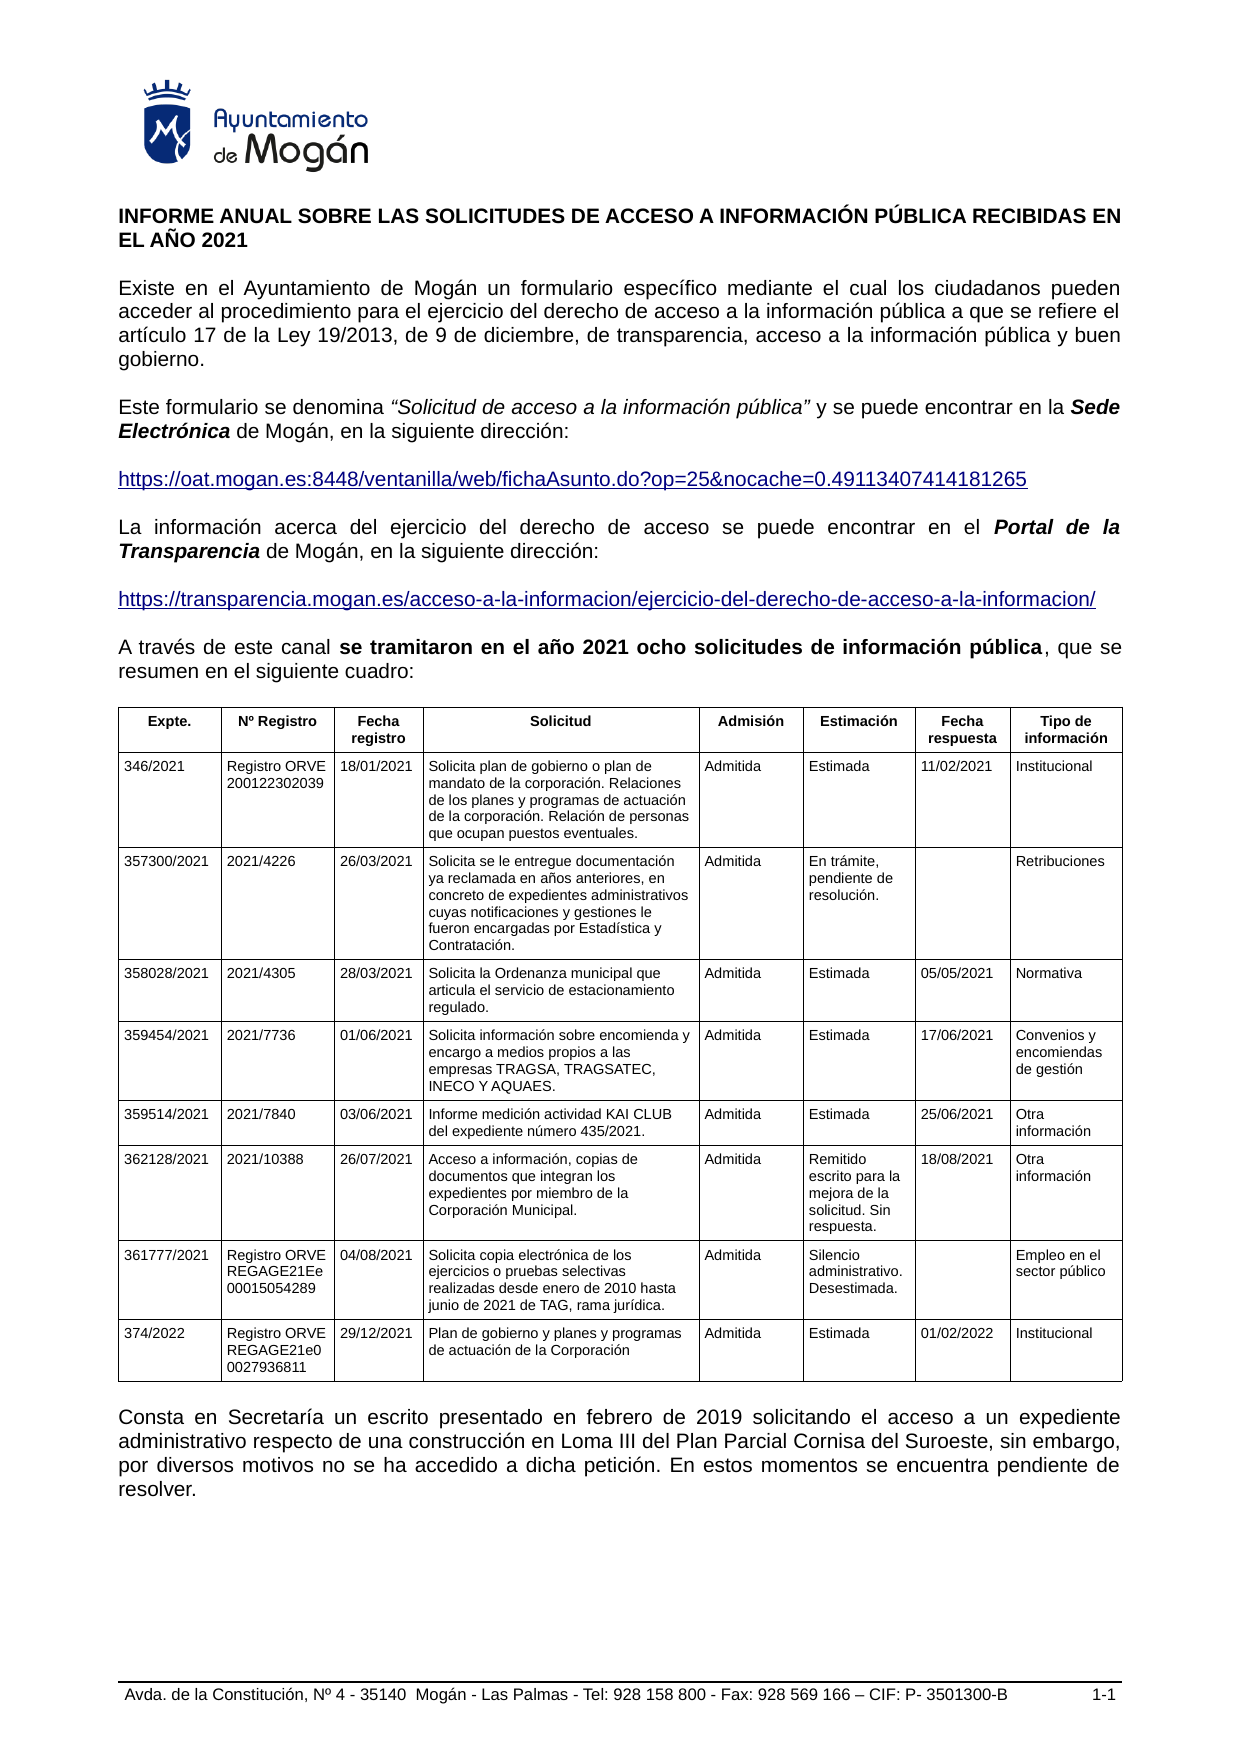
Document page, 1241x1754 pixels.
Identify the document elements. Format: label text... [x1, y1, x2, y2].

table_cell Estimada [804, 1101, 915, 1145]
table_cell 357300/2021 [119, 848, 221, 959]
table_cell 2021/10388 [222, 1146, 334, 1240]
table_cell Registro ORVE 200122302039 [222, 753, 334, 847]
table_cell Retribuciones [1011, 848, 1122, 959]
table_cell 2021/7736 [222, 1022, 334, 1100]
text Consta en Secretaría un escrito presentado en febrero de 2019 solicitando el acceso a un expediente administrativo respecto de una construcción en Loma III del Plan Parcial Cornisa del Suroeste, sin embargo, por diversos motivos no se ha accedido a dicha petición. En estos momentos se encuentra pendiente de resolver. [118, 1405, 1122, 1501]
table_cell Otra información [1011, 1101, 1122, 1145]
table_header Solicitud [424, 708, 699, 752]
table_cell Institucional [1011, 753, 1122, 847]
text La información acerca del ejercicio del derecho de acceso se puede encontrar en el Portal de la Transparencia de Mogán, en la siguiente dirección: [118, 515, 1122, 563]
table_cell Registro ORVE REGAGE21e00027936811 [222, 1320, 334, 1381]
table_cell 359514/2021 [119, 1101, 221, 1145]
table_cell [916, 1241, 1010, 1319]
table_cell Convenios y encomiendas de gestión [1011, 1022, 1122, 1100]
table_header Fecha respuesta [916, 708, 1010, 752]
table_cell Solicita se le entregue documentación ya reclamada en años anteriores, en concreto de expedientes administrativos cuyas notificaciones y gestiones le fueron encargadas por Estadística y Contratación. [424, 848, 699, 959]
table_cell Silencio administrativo. Desestimada. [804, 1241, 915, 1319]
table_header Tipo de información [1011, 708, 1122, 752]
table_cell Plan de gobierno y planes y programas de actuación de la Corporación [424, 1320, 699, 1381]
table_cell Admitida [700, 1146, 803, 1240]
table_header Nº Registro [222, 708, 334, 752]
table_cell 04/08/2021 [335, 1241, 423, 1319]
table_cell Estimada [804, 753, 915, 847]
table_cell 01/06/2021 [335, 1022, 423, 1100]
picture [129, 58, 385, 190]
table_cell Admitida [700, 848, 803, 959]
table_cell Normativa [1011, 960, 1122, 1021]
table_cell 26/07/2021 [335, 1146, 423, 1240]
text A través de este canal se tramitaron en el año 2021 ocho solicitudes de información pública, que se resumen en el siguiente cuadro: [118, 635, 1122, 683]
table_cell 2021/4226 [222, 848, 334, 959]
text https://oat.mogan.es:8448/ventanilla/web/fichaAsunto.do?op=25&nocache=0.49113407414181265 [118, 467, 1122, 491]
table_cell Solicita información sobre encomienda y encargo a medios propios a las empresas TRAGSA, TRAGSATEC, INECO Y AQUAES. [424, 1022, 699, 1100]
table_cell Admitida [700, 1320, 803, 1381]
table_cell 29/12/2021 [335, 1320, 423, 1381]
table_cell 361777/2021 [119, 1241, 221, 1319]
table_cell Admitida [700, 960, 803, 1021]
table_cell Estimada [804, 1022, 915, 1100]
table_cell 26/03/2021 [335, 848, 423, 959]
table_cell Solicita plan de gobierno o plan de mandato de la corporación. Relaciones de los planes y programas de actuación de la corporación. Relación de personas que ocupan puestos eventuales. [424, 753, 699, 847]
table_cell 18/01/2021 [335, 753, 423, 847]
table_cell 374/2022 [119, 1320, 221, 1381]
table_cell Otra información [1011, 1146, 1122, 1240]
table_cell 362128/2021 [119, 1146, 221, 1240]
table_cell Admitida [700, 753, 803, 847]
table_cell 346/2021 [119, 753, 221, 847]
table_cell Registro ORVE REGAGE21Ee00015054289 [222, 1241, 334, 1319]
table_cell 359454/2021 [119, 1022, 221, 1100]
table_cell 28/03/2021 [335, 960, 423, 1021]
table_cell 2021/4305 [222, 960, 334, 1021]
table_header Expte. [119, 708, 221, 752]
table_cell Informe medición actividad KAI CLUB del expediente número 435/2021. [424, 1101, 699, 1145]
table_header Fecha registro [335, 708, 423, 752]
table_cell [916, 848, 1010, 959]
table_cell Institucional [1011, 1320, 1122, 1381]
text Existe en el Ayuntamiento de Mogán un formulario específico mediante el cual los ciudadanos pueden acceder al procedimiento para el ejercicio del derecho de acceso a la información pública a que se refiere el artículo 17 de la Ley 19/2013, de 9 de diciembre, de transparencia, acceso a la información pública y buen gobierno. [118, 275, 1122, 371]
table_cell 05/05/2021 [916, 960, 1010, 1021]
table_cell 25/06/2021 [916, 1101, 1010, 1145]
table_cell Admitida [700, 1101, 803, 1145]
table_cell Estimada [804, 960, 915, 1021]
table_cell 11/02/2021 [916, 753, 1010, 847]
table_cell 17/06/2021 [916, 1022, 1010, 1100]
text Este formulario se denomina “Solicitud de acceso a la información pública” y se puede encontrar en la Sede Electrónica de Mogán, en la siguiente dirección: [118, 395, 1122, 443]
table_cell En trámite, pendiente de resolución. [804, 848, 915, 959]
table_cell 03/06/2021 [335, 1101, 423, 1145]
table_cell Admitida [700, 1241, 803, 1319]
text https://transparencia.mogan.es/acceso-a-la-informacion/ejercicio-del-derecho-de-acceso-a-la-informacion/ [118, 587, 1122, 611]
text INFORME ANUAL SOBRE LAS SOLICITUDES DE ACCESO A INFORMACIÓN PÚBLICA RECIBIDAS EN EL AÑO 2021 [118, 203, 1122, 251]
table_cell Empleo en el sector público [1011, 1241, 1122, 1319]
table_header Estimación [804, 708, 915, 752]
table_cell Remitido escrito para la mejora de la solicitud. Sin respuesta. [804, 1146, 915, 1240]
table_cell 2021/7840 [222, 1101, 334, 1145]
table_cell 01/02/2022 [916, 1320, 1010, 1381]
table_cell 358028/2021 [119, 960, 221, 1021]
table_cell Solicita copia electrónica de los ejercicios o pruebas selectivas realizadas desde enero de 2010 hasta junio de 2021 de TAG, rama jurídica. [424, 1241, 699, 1319]
table_cell Admitida [700, 1022, 803, 1100]
table_header Admisión [700, 708, 803, 752]
table_cell Solicita la Ordenanza municipal que articula el servicio de estacionamiento regulado. [424, 960, 699, 1021]
table_cell Acceso a información, copias de documentos que integran los expedientes por miembro de la Corporación Municipal. [424, 1146, 699, 1240]
table_cell 18/08/2021 [916, 1146, 1010, 1240]
table_cell Estimada [804, 1320, 915, 1381]
